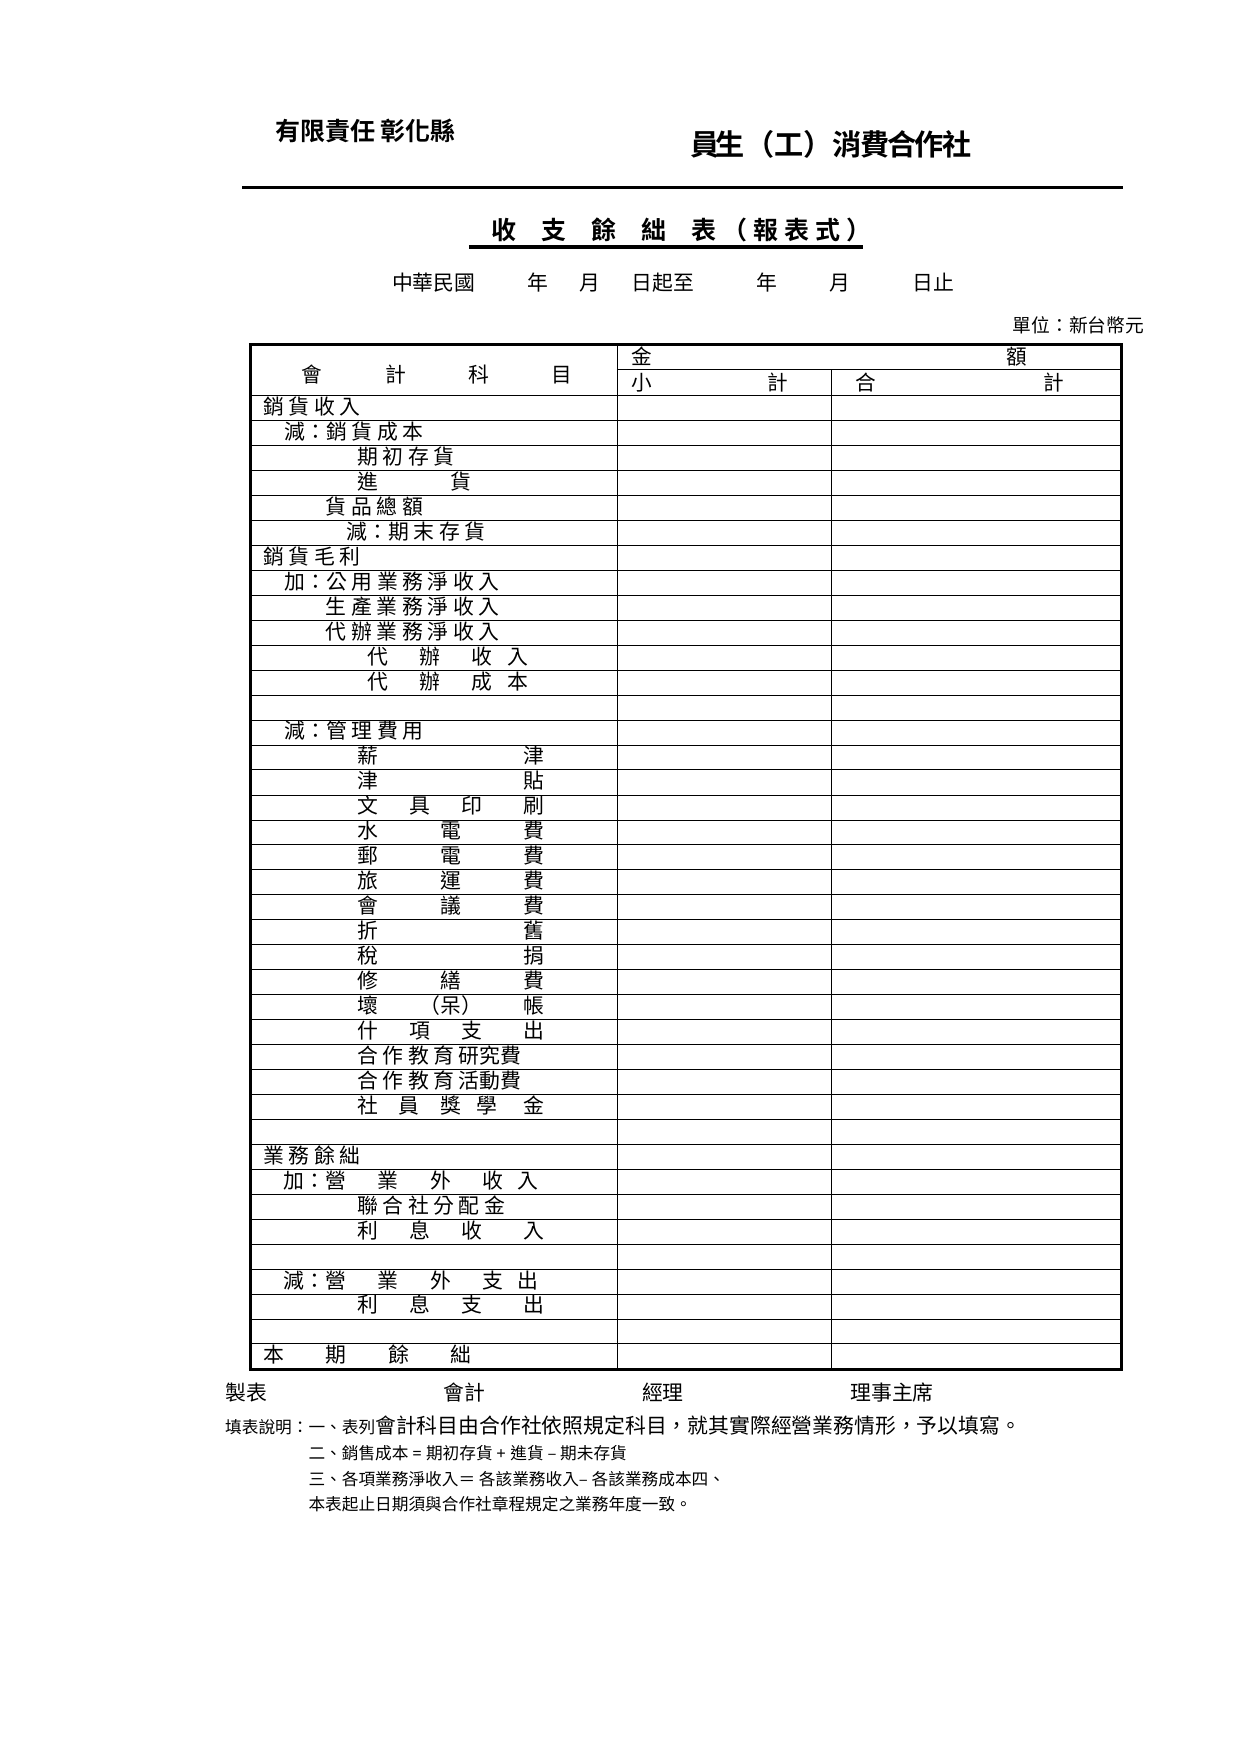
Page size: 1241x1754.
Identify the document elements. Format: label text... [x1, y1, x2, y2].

table_cell [832, 1245, 1120, 1269]
table_cell 計 [1032, 370, 1120, 395]
table_cell [618, 945, 831, 969]
table_cell 郵 電 費 [252, 845, 617, 869]
table_cell 折 舊 [252, 920, 617, 944]
text 收 支 餘 絀 表（ 報表式 ） [150, 205, 1213, 248]
table_cell [832, 446, 1120, 470]
table_cell [618, 496, 831, 520]
table_cell 什 項 支 出 [252, 1020, 617, 1044]
table_cell [252, 1120, 617, 1144]
table_cell 期 初 存 貨 [252, 446, 617, 470]
table_cell 利 息 收 入 [252, 1220, 617, 1244]
table_cell [618, 721, 831, 744]
table_cell 合 [832, 370, 938, 395]
table_cell [832, 770, 1120, 794]
table_cell [832, 696, 1120, 719]
subtitle 員生（工）消費合作社 [691, 121, 1213, 164]
table_cell [618, 396, 831, 420]
table_header 額 [938, 346, 1032, 369]
text 有限責任 彰化縣 [275, 117, 467, 147]
table_cell [618, 596, 831, 620]
table_header [831, 346, 938, 369]
table_cell [832, 1344, 1120, 1368]
table_cell [618, 1020, 831, 1044]
table_cell 本 期 餘 絀 [252, 1344, 617, 1368]
table_cell [832, 1270, 1120, 1293]
table_cell 水 電 費 [252, 821, 617, 844]
table_cell 合 作 教 育 活動費 [252, 1070, 617, 1094]
table_cell [832, 1220, 1120, 1244]
table_cell [618, 1245, 831, 1269]
table_cell 加：公 用 業 務 淨 收 入 [252, 571, 617, 595]
table_cell [832, 396, 1120, 420]
table_cell 會 議 費 [252, 895, 617, 919]
table_cell [618, 521, 831, 545]
table_cell [618, 1320, 831, 1343]
table_cell 加：營 業 外 收 入 [252, 1170, 617, 1194]
table_cell [832, 421, 1120, 445]
table_cell [618, 796, 831, 819]
table_cell 小 [618, 370, 707, 395]
table_cell [832, 1195, 1120, 1218]
table_cell [832, 1070, 1120, 1094]
table_cell [618, 546, 831, 570]
table_cell 業 務 餘 絀 [252, 1145, 617, 1169]
table_cell [832, 496, 1120, 520]
table_cell 銷 貨 收 入 [252, 396, 617, 420]
table_cell [832, 1045, 1120, 1069]
table_cell 津 貼 [252, 770, 617, 794]
table_cell [618, 696, 831, 719]
table_cell [832, 746, 1120, 769]
table_cell [618, 746, 831, 769]
table_header 目 [545, 346, 617, 395]
table_cell [832, 796, 1120, 819]
table_cell [618, 821, 831, 844]
table_cell [618, 920, 831, 944]
table_header 計 科 [345, 346, 545, 395]
table_cell [832, 995, 1120, 1019]
table_cell [938, 370, 1032, 395]
table_cell [618, 1170, 831, 1194]
table_cell [618, 995, 831, 1019]
table_cell [832, 1320, 1120, 1343]
table_cell [832, 571, 1120, 595]
table_cell [832, 1295, 1120, 1318]
table_cell [832, 1095, 1120, 1119]
table_cell [618, 1070, 831, 1094]
table_cell 減：期 末 存 貨 [252, 521, 617, 545]
table_cell [832, 546, 1120, 570]
table_header [1032, 346, 1120, 369]
table_cell [618, 1145, 831, 1169]
table_cell [618, 671, 831, 695]
table_cell [618, 1344, 831, 1368]
table_cell 貨 品 總 額 [252, 496, 617, 520]
table_cell [832, 845, 1120, 869]
table_cell [832, 895, 1120, 919]
text 填表說明：一、表列會計科目由合作社依照規定科目，就其實際經營業務情形，予以填寫。二、銷售成本 = 期初存貨 + 進貨 – 期未存貨 [225, 1409, 1021, 1464]
table_cell [832, 970, 1120, 994]
table_cell [832, 945, 1120, 969]
table_cell [832, 471, 1120, 495]
table_cell [618, 1195, 831, 1218]
table_cell [832, 1120, 1120, 1144]
table_cell 薪 津 [252, 746, 617, 769]
table_cell [252, 696, 617, 719]
table_cell [618, 446, 831, 470]
table_cell 社 員 獎 學 金 [252, 1095, 617, 1119]
table_cell 進 貨 [252, 471, 617, 495]
table_header 會 [282, 346, 345, 395]
table_cell [832, 671, 1120, 695]
table_cell [832, 1145, 1120, 1169]
table_cell [618, 646, 831, 670]
table_cell 銷 貨 毛 利 [252, 546, 617, 570]
table_cell [832, 721, 1120, 744]
table_cell 文 具 印 刷 [252, 796, 617, 819]
table_header [707, 346, 831, 369]
table_cell 壞 （呆） 帳 [252, 995, 617, 1019]
table_cell [618, 845, 831, 869]
table_cell 利 息 支 出 [252, 1295, 617, 1318]
table_cell 減：營 業 外 支 出 [252, 1270, 617, 1293]
table_cell [618, 471, 831, 495]
table_cell [252, 1320, 617, 1343]
table_cell [618, 770, 831, 794]
table_header [252, 346, 282, 395]
table_cell [618, 870, 831, 894]
table_cell 減：銷 貨 成 本 [252, 421, 617, 445]
table_cell [618, 1295, 831, 1318]
table_cell [832, 646, 1120, 670]
table_cell 代 辦 業 務 淨 收 入 [252, 621, 617, 645]
table_cell 稅 捐 [252, 945, 617, 969]
table_cell 計 [707, 370, 831, 395]
table_cell [832, 821, 1120, 844]
table_cell 減：管 理 費 用 [252, 721, 617, 744]
table_cell [252, 1245, 617, 1269]
table_cell 修 繕 費 [252, 970, 617, 994]
table_cell [618, 621, 831, 645]
text 單位：新台幣元 [1013, 311, 1213, 338]
text 三、各項業務淨收入＝ 各該業務收入– 各該業務成本四、本表起止日期須與合作社章程規定之業務年度一致。 [308, 1466, 726, 1515]
text 製表 會計 經理 理事主席 [225, 1376, 1213, 1406]
table_cell [832, 1020, 1120, 1044]
table_cell [832, 920, 1120, 944]
table_cell [618, 1095, 831, 1119]
table_header 金 [618, 346, 707, 369]
table_cell [832, 521, 1120, 545]
table_cell [832, 596, 1120, 620]
table_cell 合 作 教 育 研究費 [252, 1045, 617, 1069]
table_cell [832, 1170, 1120, 1194]
table_cell 聯 合 社 分 配 金 [252, 1195, 617, 1218]
table_cell 代 辦 成 本 [252, 671, 617, 695]
table_cell [618, 1045, 831, 1069]
table_cell [618, 1270, 831, 1293]
table_cell 旅 運 費 [252, 870, 617, 894]
text 中華民國 年 月 日起至 年 月 日止 [392, 266, 954, 297]
table_cell [618, 421, 831, 445]
table_cell [618, 571, 831, 595]
table_cell [832, 621, 1120, 645]
table_cell [618, 1220, 831, 1244]
table_cell [618, 970, 831, 994]
table_cell [618, 1120, 831, 1144]
table_cell 代 辦 收 入 [252, 646, 617, 670]
table_cell 生 產 業 務 淨 收 入 [252, 596, 617, 620]
table_cell [618, 895, 831, 919]
table_cell [832, 870, 1120, 894]
